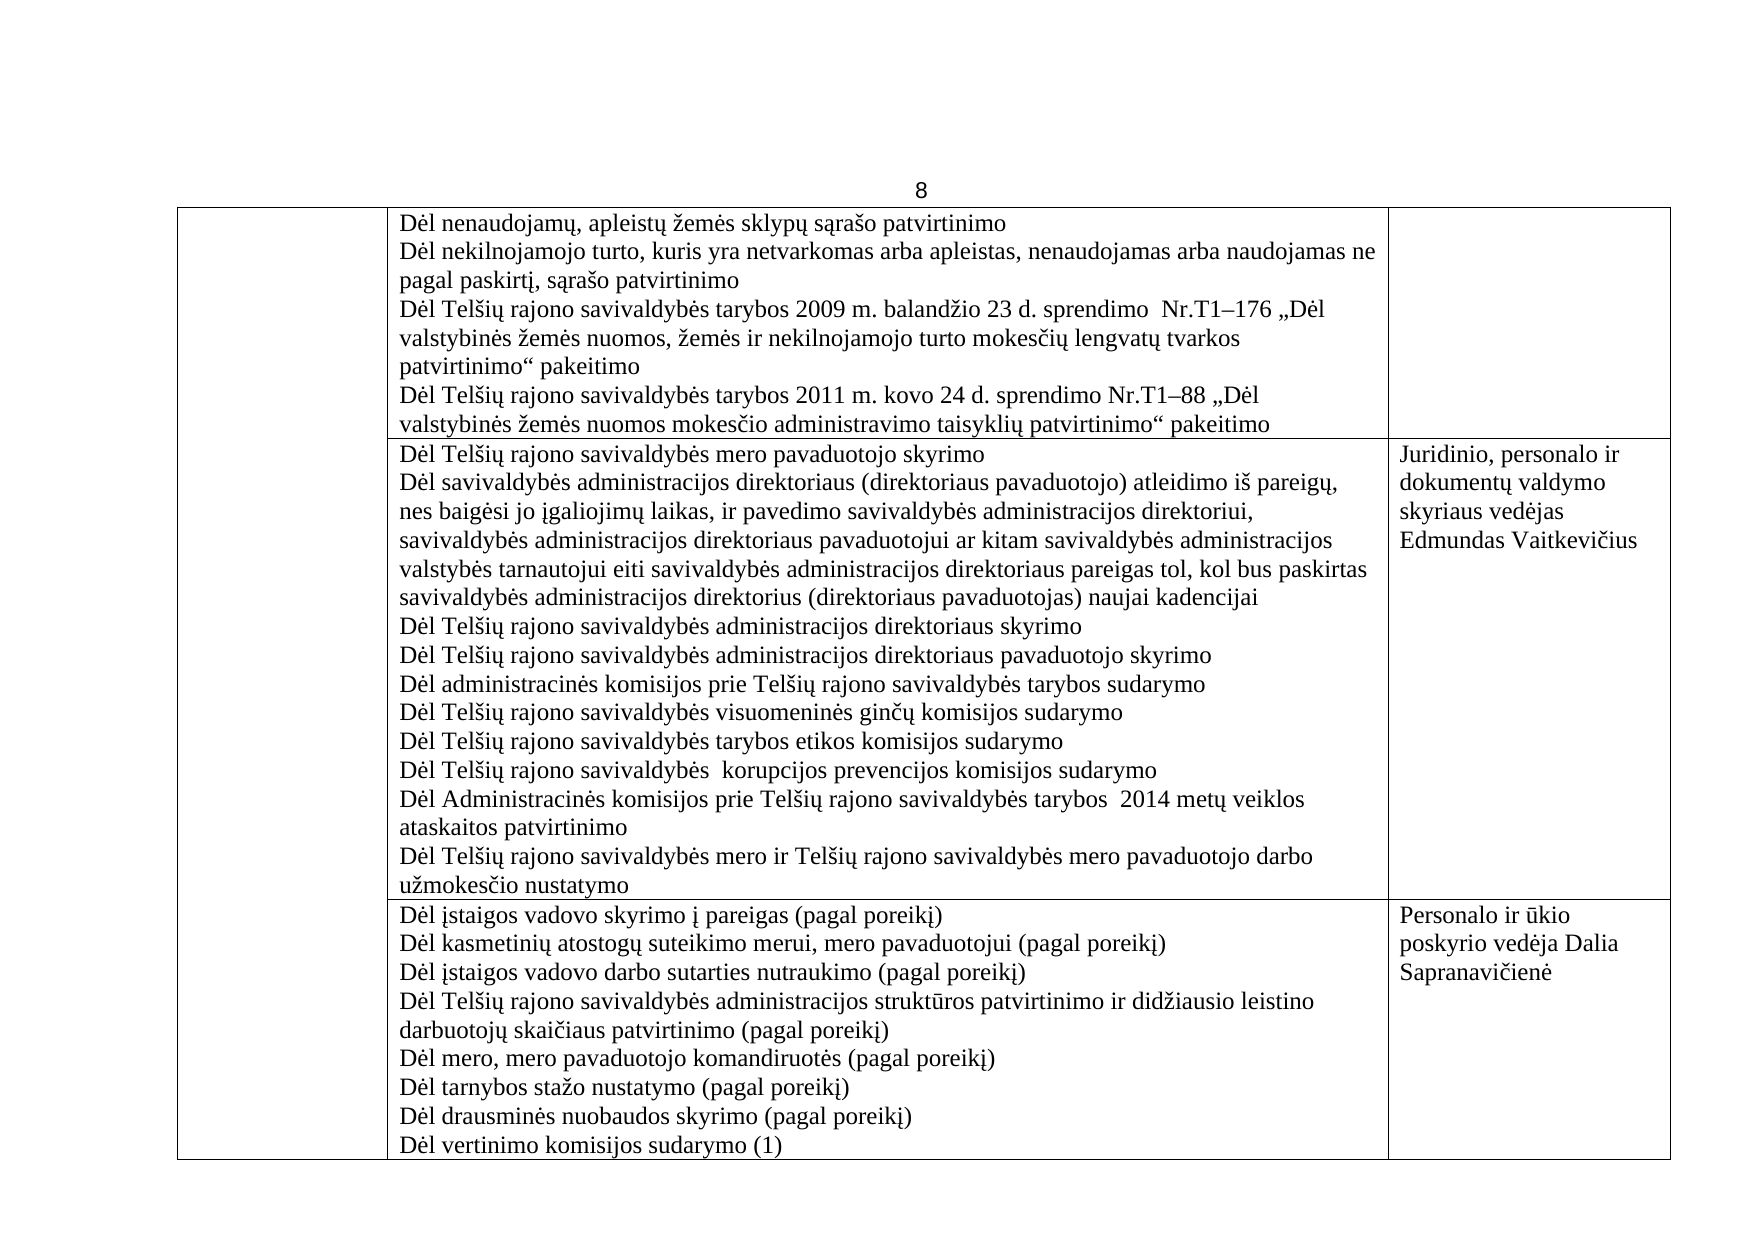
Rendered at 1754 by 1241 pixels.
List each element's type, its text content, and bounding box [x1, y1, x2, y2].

table_cell Dėl įstaigos vadovo skyrimo į pareigas (pagal poreikį) Dėl kasmetinių atostogų suteikimo merui, mero pavaduotojui (pagal poreikį) Dėl įstaigos vadovo darbo sutarties nutraukimo (pagal poreikį) Dėl Telšių rajono savivaldybės administracijos struktūros patvirtinimo ir didžiausio leistino darbuotojų skaičiaus patvirtinimo (pagal poreikį) Dėl mero, mero pavaduotojo komandiruotės (pagal poreikį) Dėl tarnybos stažo nustatymo (pagal poreikį) Dėl drausminės nuobaudos skyrimo (pagal poreikį) Dėl vertinimo komisijos sudarymo (1) [388, 900, 1388, 1158]
table_cell Personalo ir ūkio poskyrio vedėja Dalia Sapranavičienė [1389, 900, 1670, 1158]
table_cell [178, 208, 387, 1158]
table_cell Dėl Telšių rajono savivaldybės mero pavaduotojo skyrimo Dėl savivaldybės administracijos direktoriaus (direktoriaus pavaduotojo) atleidimo iš pareigų, nes baigėsi jo įgaliojimų laikas, ir pavedimo savivaldybės administracijos direktoriui, savivaldybės administracijos direktoriaus pavaduotojui ar kitam savivaldybės administracijos valstybės tarnautojui eiti savivaldybės administracijos direktoriaus pareigas tol, kol bus paskirtas savivaldybės administracijos direktorius (direktoriaus pavaduotojas) naujai kadencijai Dėl Telšių rajono savivaldybės administracijos direktoriaus skyrimo Dėl Telšių rajono savivaldybės administracijos direktoriaus pavaduotojo skyrimo Dėl administracinės komisijos prie Telšių rajono savivaldybės tarybos sudarymo Dėl Telšių rajono savivaldybės visuomeninės ginčų komisijos sudarymo Dėl Telšių rajono savivaldybės tarybos etikos komisijos sudarymo Dėl Telšių rajono savivaldybės korupcijos prevencijos komisijos sudarymo Dėl Administracinės komisijos prie Telšių rajono savivaldybės tarybos 2014 metų veiklos ataskaitos patvirtinimo Dėl Telšių rajono savivaldybės mero ir Telšių rajono savivaldybės mero pavaduotojo darbo užmokesčio nustatymo [388, 439, 1388, 899]
table_cell Dėl nenaudojamų, apleistų žemės sklypų sąrašo patvirtinimo Dėl nekilnojamojo turto, kuris yra netvarkomas arba apleistas, nenaudojamas arba naudojamas ne pagal paskirtį, sąrašo patvirtinimo Dėl Telšių rajono savivaldybės tarybos 2009 m. balandžio 23 d. sprendimo Nr.T1–176 „Dėl valstybinės žemės nuomos, žemės ir nekilnojamojo turto mokesčių lengvatų tvarkos patvirtinimo“ pakeitimo Dėl Telšių rajono savivaldybės tarybos 2011 m. kovo 24 d. sprendimo Nr.T1–88 „Dėl valstybinės žemės nuomos mokesčio administravimo taisyklių patvirtinimo“ pakeitimo [388, 208, 1388, 438]
table_cell Juridinio, personalo ir dokumentų valdymo skyriaus vedėjas Edmundas Vaitkevičius [1389, 439, 1670, 899]
table_cell [1389, 208, 1670, 438]
